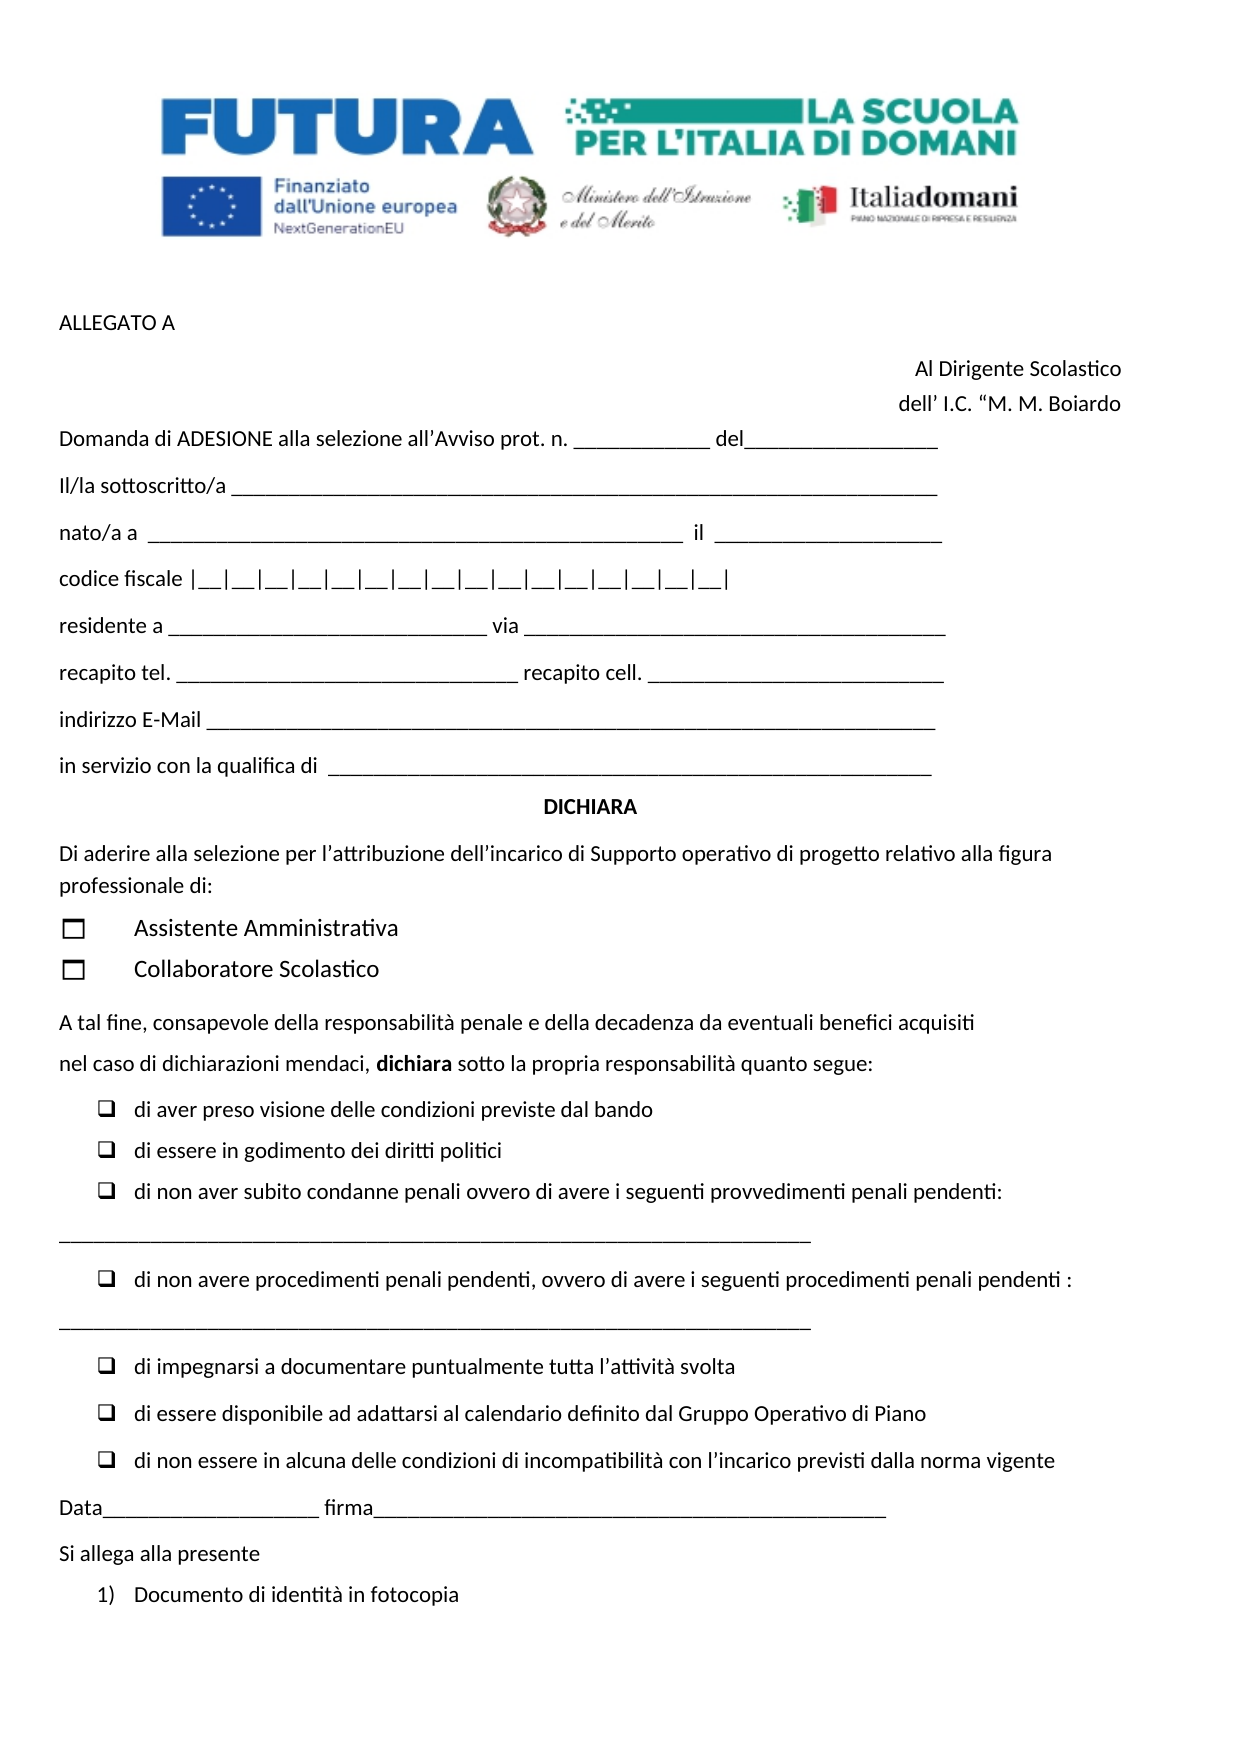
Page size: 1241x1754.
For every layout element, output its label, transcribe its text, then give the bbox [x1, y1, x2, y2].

text codice fiscale |__|__|__|__|__|__|__|__|__|__|__|__|__|__|__|__| [59, 564, 1121, 593]
list di aver preso visione delle condizioni previste dal bando [96, 1096, 1121, 1123]
text Si allega alla presente [59, 1539, 1121, 1567]
text __________________________________________________________________ [59, 1306, 1121, 1334]
text in servizio con la qualifica di _____________________________________________________ [59, 752, 1121, 780]
list di non avere procedimenti penali pendenti, ovvero di avere i seguenti procedimenti penali pendenti : [96, 1265, 1121, 1293]
text nato/a a _______________________________________________ il ____________________ [59, 518, 1121, 546]
text Data___________________ firma_____________________________________________ [59, 1493, 1121, 1521]
text Di aderire alla selezione per l’attribuzione dell’incarico di Supporto operativo di progetto relativo alla figura professionale di: [59, 839, 1121, 899]
text A tal fine, consapevole della responsabilità penale e della decadenza da eventuali benefici acquisiti [59, 1008, 1121, 1036]
text indirizzo E-Mail ________________________________________________________________ [59, 705, 1121, 733]
text DICHIARA [59, 792, 1121, 821]
list di essere in godimento dei diritti politici [96, 1136, 1121, 1164]
text nel caso di dichiarazioni mendaci, dichiara sotto la propria responsabilità quanto segue: [59, 1049, 1121, 1077]
list di non essere in alcuna delle condizioni di incompatibilità con l’incarico previsti dalla norma vigente [96, 1446, 1121, 1474]
text  Collaboratore Scolastico [59, 953, 1121, 984]
list di essere disponibile ad adattarsi al calendario definito dal Gruppo Operativo di Piano [96, 1399, 1121, 1427]
text Il/la sottoscritto/a ______________________________________________________________ [59, 471, 1121, 499]
text __________________________________________________________________ [59, 1218, 1121, 1246]
text Al Dirigente Scolastico [59, 354, 1121, 382]
list di non aver subito condanne penali ovvero di avere i seguenti provvedimenti penali pendenti: [96, 1177, 1121, 1205]
text  Assistente Amministrativa [59, 912, 1121, 943]
text dell’ I.C. “M. M. Boiardo [59, 389, 1121, 417]
list Documento di identità in fotocopia [96, 1580, 1121, 1608]
text recapito tel. ______________________________ recapito cell. __________________________ [59, 658, 1121, 686]
text residente a ____________________________ via _____________________________________ [59, 611, 1121, 639]
text ALLEGATO A [59, 308, 1121, 336]
list di impegnarsi a documentare puntualmente tutta l’attività svolta [96, 1352, 1121, 1380]
text Domanda di ADESIONE alla selezione all’Avviso prot. n. ____________ del_________________ [59, 424, 1121, 452]
